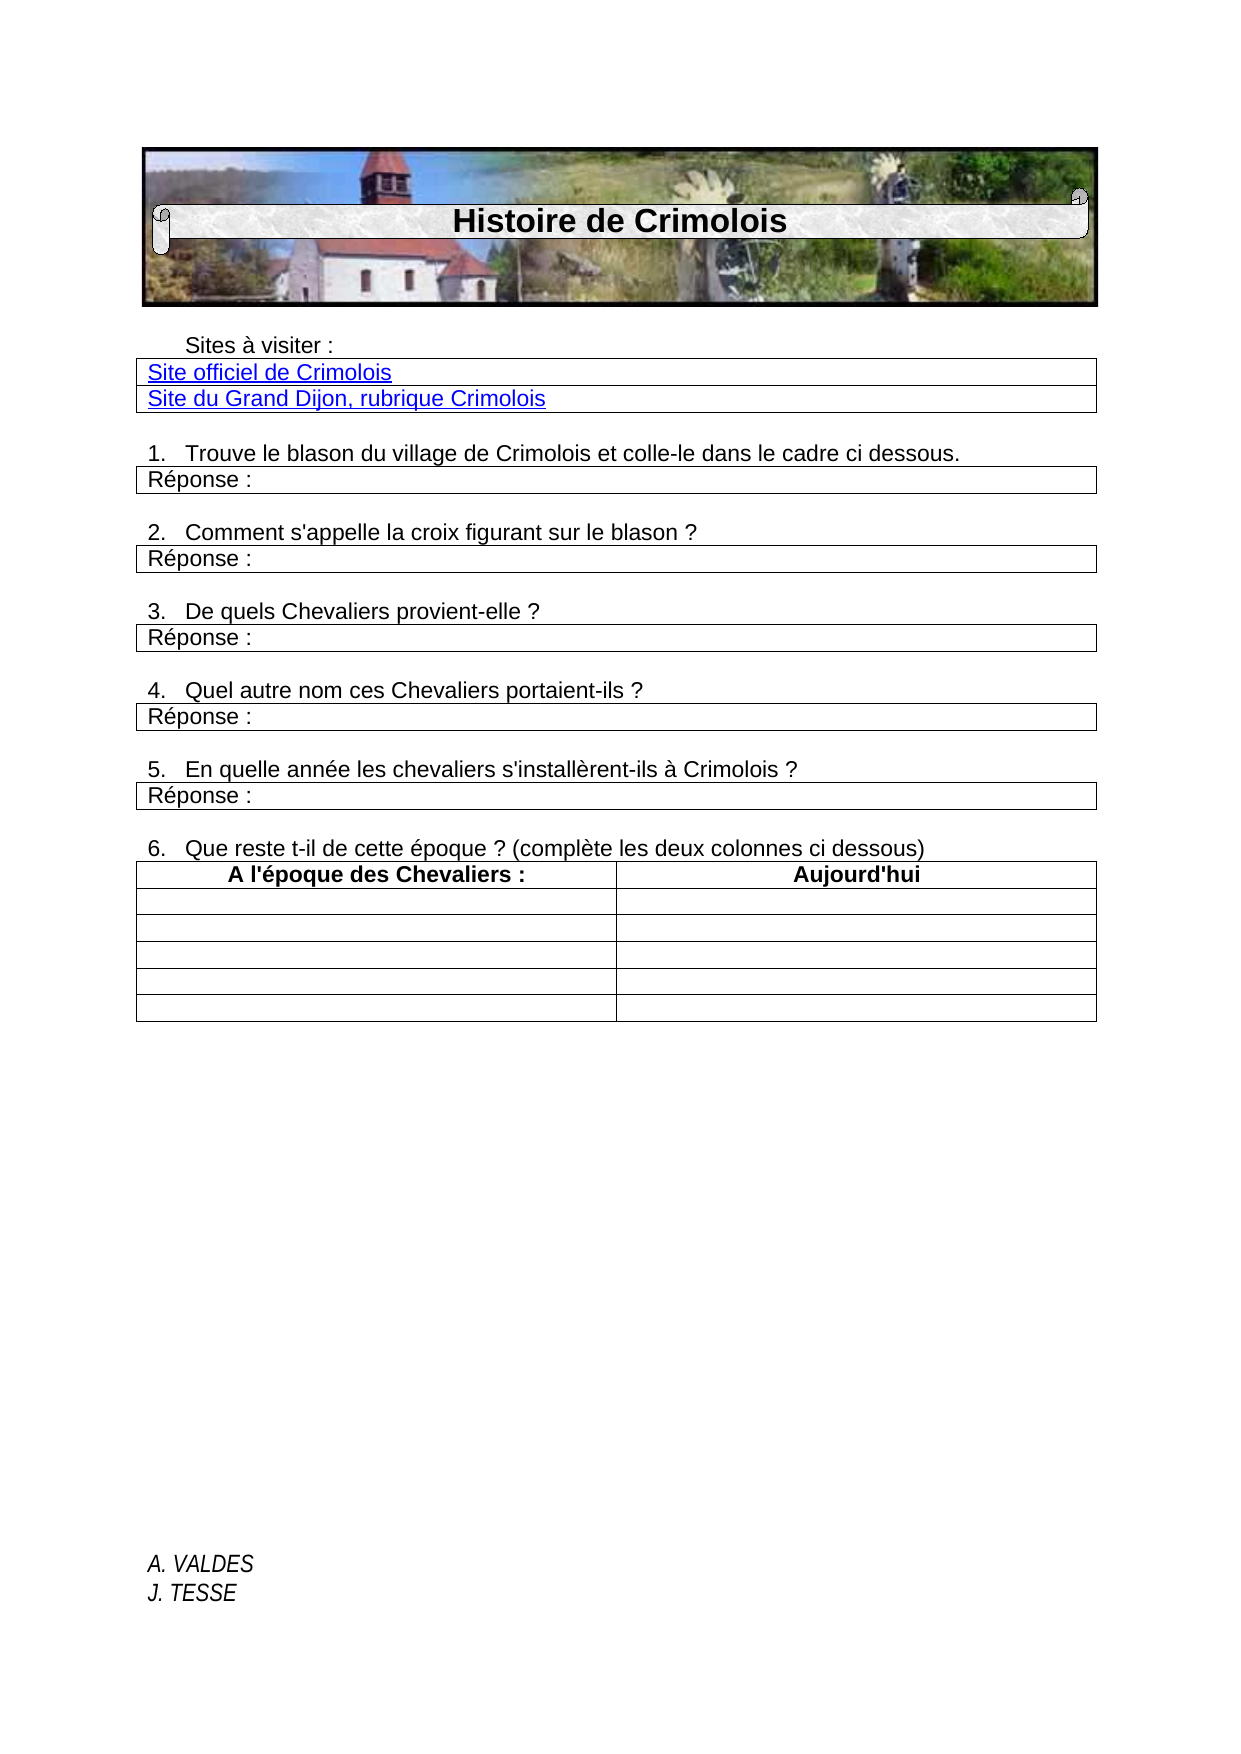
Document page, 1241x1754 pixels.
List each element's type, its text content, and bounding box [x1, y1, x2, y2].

table_header De quels Chevaliers provient-elle ? [136, 598, 1097, 624]
picture [141, 147, 1099, 307]
table_cell [137, 969, 616, 994]
table_cell [617, 889, 1096, 914]
table_header Sites à visiter : [136, 333, 1097, 358]
table_cell [617, 915, 1096, 941]
table_cell Site officiel de Crimolois [137, 359, 1096, 385]
table_header Trouve le blason du village de Crimolois et colle-le dans le cadre ci dessous. [136, 440, 1097, 466]
table_cell Aujourd'hui [617, 862, 1096, 887]
table_header Comment s'appelle la croix figurant sur le blason ? [136, 519, 1097, 545]
table_cell [617, 942, 1096, 967]
table_cell Réponse : [137, 467, 1096, 493]
table_cell Site du Grand Dijon, rubrique Crimolois [137, 386, 1096, 412]
table_header En quelle année les chevaliers s'installèrent-ils à Crimolois ? [136, 756, 1097, 782]
table_cell A l'époque des Chevaliers : [137, 862, 616, 887]
table_cell [137, 942, 616, 967]
table_header Quel autre nom ces Chevaliers portaient-ils ? [136, 677, 1097, 703]
table_cell [137, 889, 616, 914]
table_cell Réponse : [137, 546, 1096, 572]
table_header Que reste t-il de cette époque ? (complète les deux colonnes ci dessous) [136, 835, 1097, 861]
table_cell Réponse : [137, 625, 1096, 651]
table_cell [617, 995, 1096, 1021]
table_cell [617, 969, 1096, 994]
table_cell Réponse : [137, 783, 1096, 808]
table_cell Réponse : [137, 704, 1096, 729]
table_cell [137, 995, 616, 1021]
table_cell [137, 915, 616, 941]
